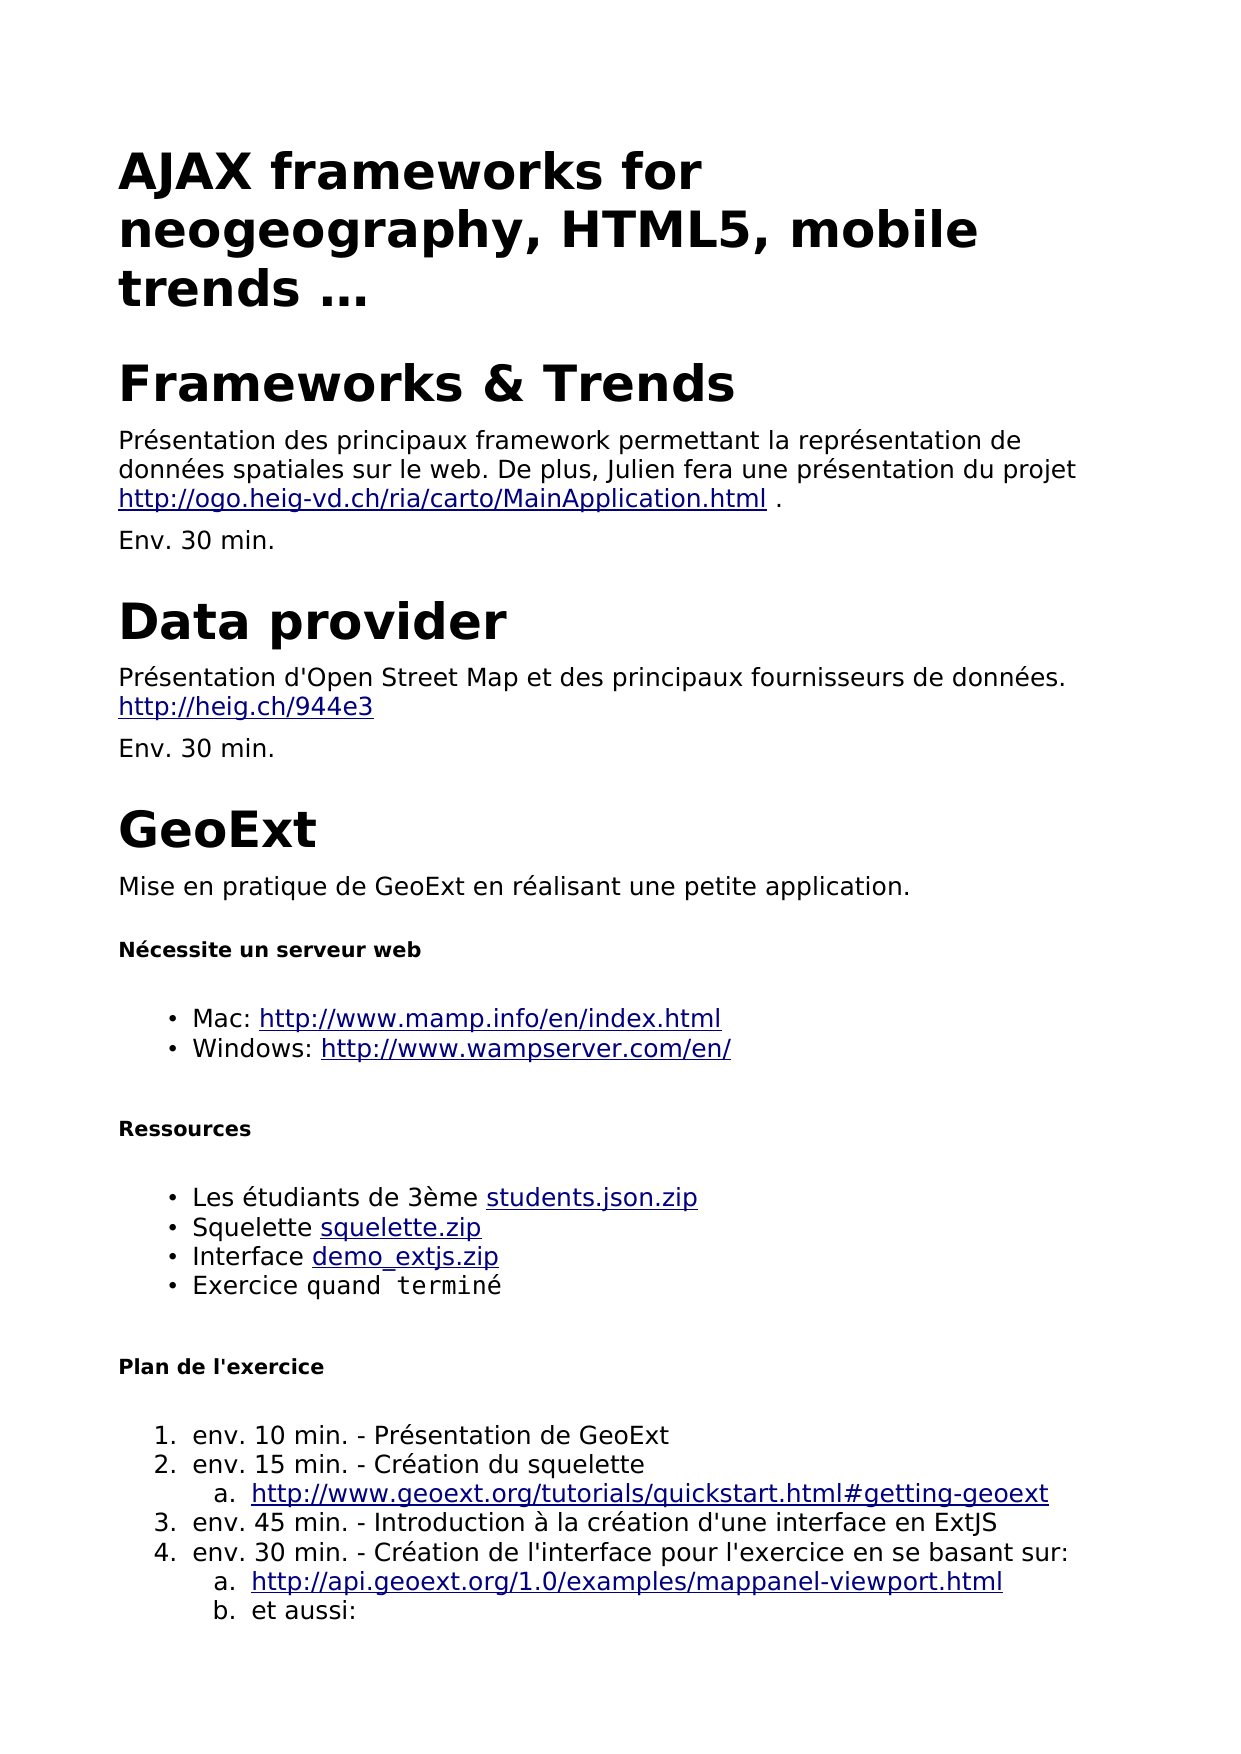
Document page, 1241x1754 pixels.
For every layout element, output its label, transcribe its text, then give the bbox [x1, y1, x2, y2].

subtitle Data provider [118, 593, 1122, 651]
list env. 45 min. - Introduction à la création d'une interface en ExtJS [177, 1508, 1122, 1538]
list http://api.geoext.org/1.0/examples/mappanel-viewport.html [236, 1567, 1122, 1596]
text Présentation d'Open Street Map et des principaux fournisseurs de données. http://heig.ch/944e3 [118, 663, 1122, 722]
list Exercice quand terminé [177, 1271, 1122, 1300]
list env. 15 min. - Création du squelette [177, 1450, 1122, 1479]
subtitle GeoExt [118, 801, 1122, 859]
subtitle Ressources [118, 1117, 1122, 1142]
list env. 10 min. - Présentation de GeoExt [177, 1421, 1122, 1450]
subtitle AJAX frameworks for neogeography, HTML5, mobile trends … [118, 143, 1122, 318]
text Env. 30 min. [118, 526, 1122, 555]
list env. 30 min. - Création de l'interface pour l'exercice en se basant sur: [177, 1538, 1122, 1567]
list Windows: http://www.wampserver.com/en/ [177, 1034, 1122, 1063]
subtitle Plan de l'exercice [118, 1355, 1122, 1379]
text Mise en pratique de GeoExt en réalisant une petite application. [118, 872, 1122, 901]
list Interface demo_extjs.zip [177, 1242, 1122, 1271]
subtitle Frameworks & Trends [118, 355, 1122, 413]
text Présentation des principaux framework permettant la représentation de données spatiales sur le web. De plus, Julien fera une présentation du projet http://ogo.heig-vd.ch/ria/carto/MainApplication.html . [118, 426, 1122, 513]
list Mac: http://www.mamp.info/en/index.html [177, 1004, 1122, 1034]
list Squelette squelette.zip [177, 1213, 1122, 1242]
list et aussi: [236, 1596, 1122, 1625]
list Les étudiants de 3ème students.json.zip [177, 1184, 1122, 1213]
list http://www.geoext.org/tutorials/quickstart.html#getting-geoext [236, 1479, 1122, 1508]
subtitle Nécessite un serveur web [118, 938, 1122, 963]
text Env. 30 min. [118, 734, 1122, 763]
